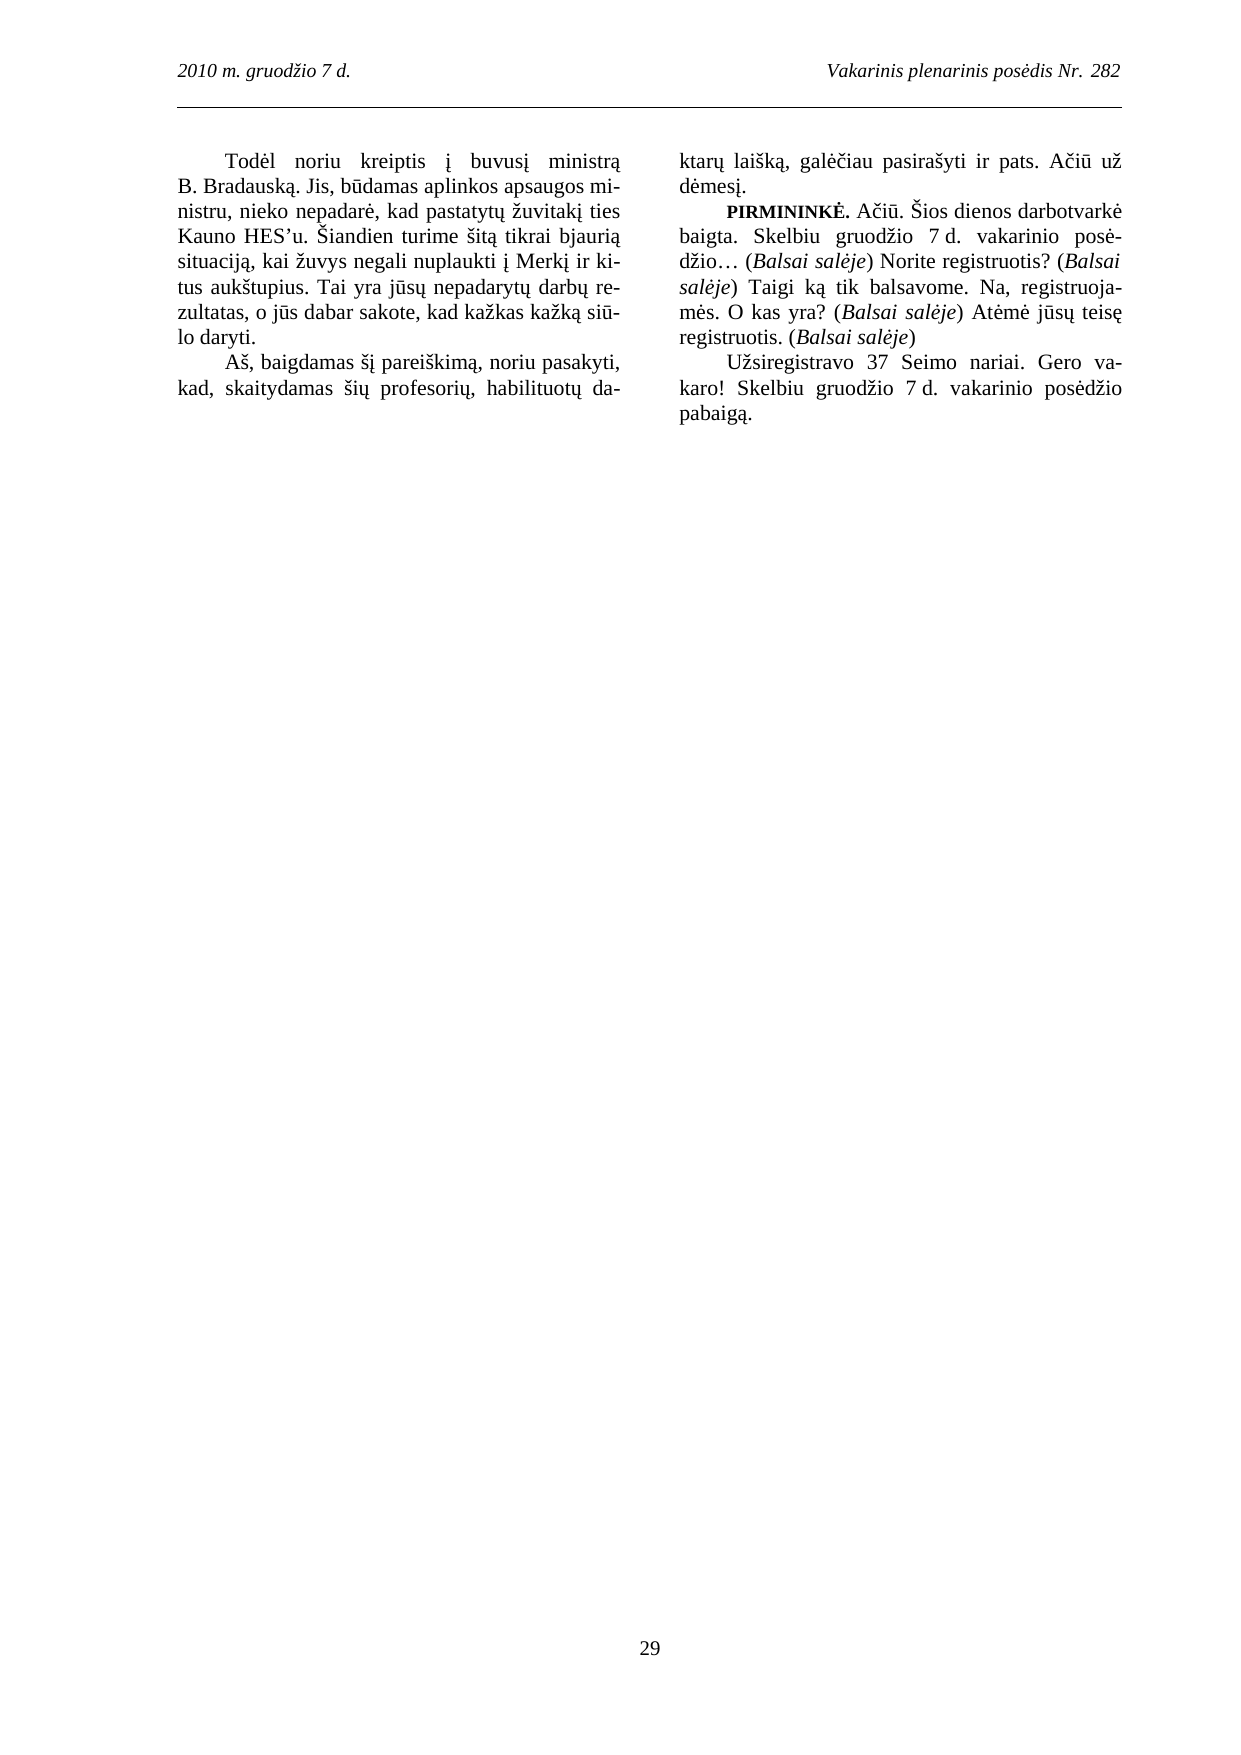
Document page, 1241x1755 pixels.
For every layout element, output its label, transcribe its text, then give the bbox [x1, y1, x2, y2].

text Už­si­re­gist­ra­vo 37 Sei­mo na­riai. Ge­ro va­karo! Skel­biu gruo­džio 7 d. va­ka­ri­nio po­sė­džio pa­bai­gą. [679, 349, 1122, 425]
text Aš, baig­da­mas šį pa­reiš­ki­mą, no­riu pa­sa­ky­ti, kad, skai­ty­da­mas šių pro­fe­so­rių, ha­bi­li­tuo­tų da­ [177, 349, 620, 400]
text PIRMININKĖ. Ačiū. Šios die­nos dar­bo­tvarkė baig­ta. Skel­biu gruo­džio 7 d. va­ka­ri­nio po­sė­džio… (Bal­sai sa­lė­je) No­ri­te re­gist­ruo­tis? (Bal­sai sa­lė­je) Tai­gi ką tik bal­sa­vo­me. Na, re­gist­ruo­ja­mės. O kas yra? (Bal­sai sa­lė­je) At­ėmė jū­sų tei­sę re­gist­ruo­tis. (Bal­sai sa­lė­je) [679, 198, 1122, 349]
text To­dėl no­riu kreip­tis į bu­vu­sį mi­nist­rą B. Bra­daus­ką. Jis, bū­da­mas ap­lin­kos ap­sau­gos mi­nist­ru, nie­ko ne­pa­da­rė, kad pa­sta­ty­tų žu­vi­ta­kį ties Kau­no HES’u. Šian­dien tu­ri­me ši­tą tik­rai bjau­rią si­tu­a­ci­ją, kai žu­vys ne­ga­li nu­plauk­ti į Mer­kį ir ki­tus aukš­tu­pius. Tai yra jū­sų ne­pa­da­ry­tų dar­bų re­zul­ta­tas, o jūs da­bar sa­ko­te, kad kaž­kas kaž­ką siū­lo da­ry­ti. [177, 148, 620, 349]
text ktarų laiš­ką, ga­lė­čiau pa­si­ra­šy­ti ir pats. Ačiū už dė­me­sį. [679, 148, 1122, 198]
